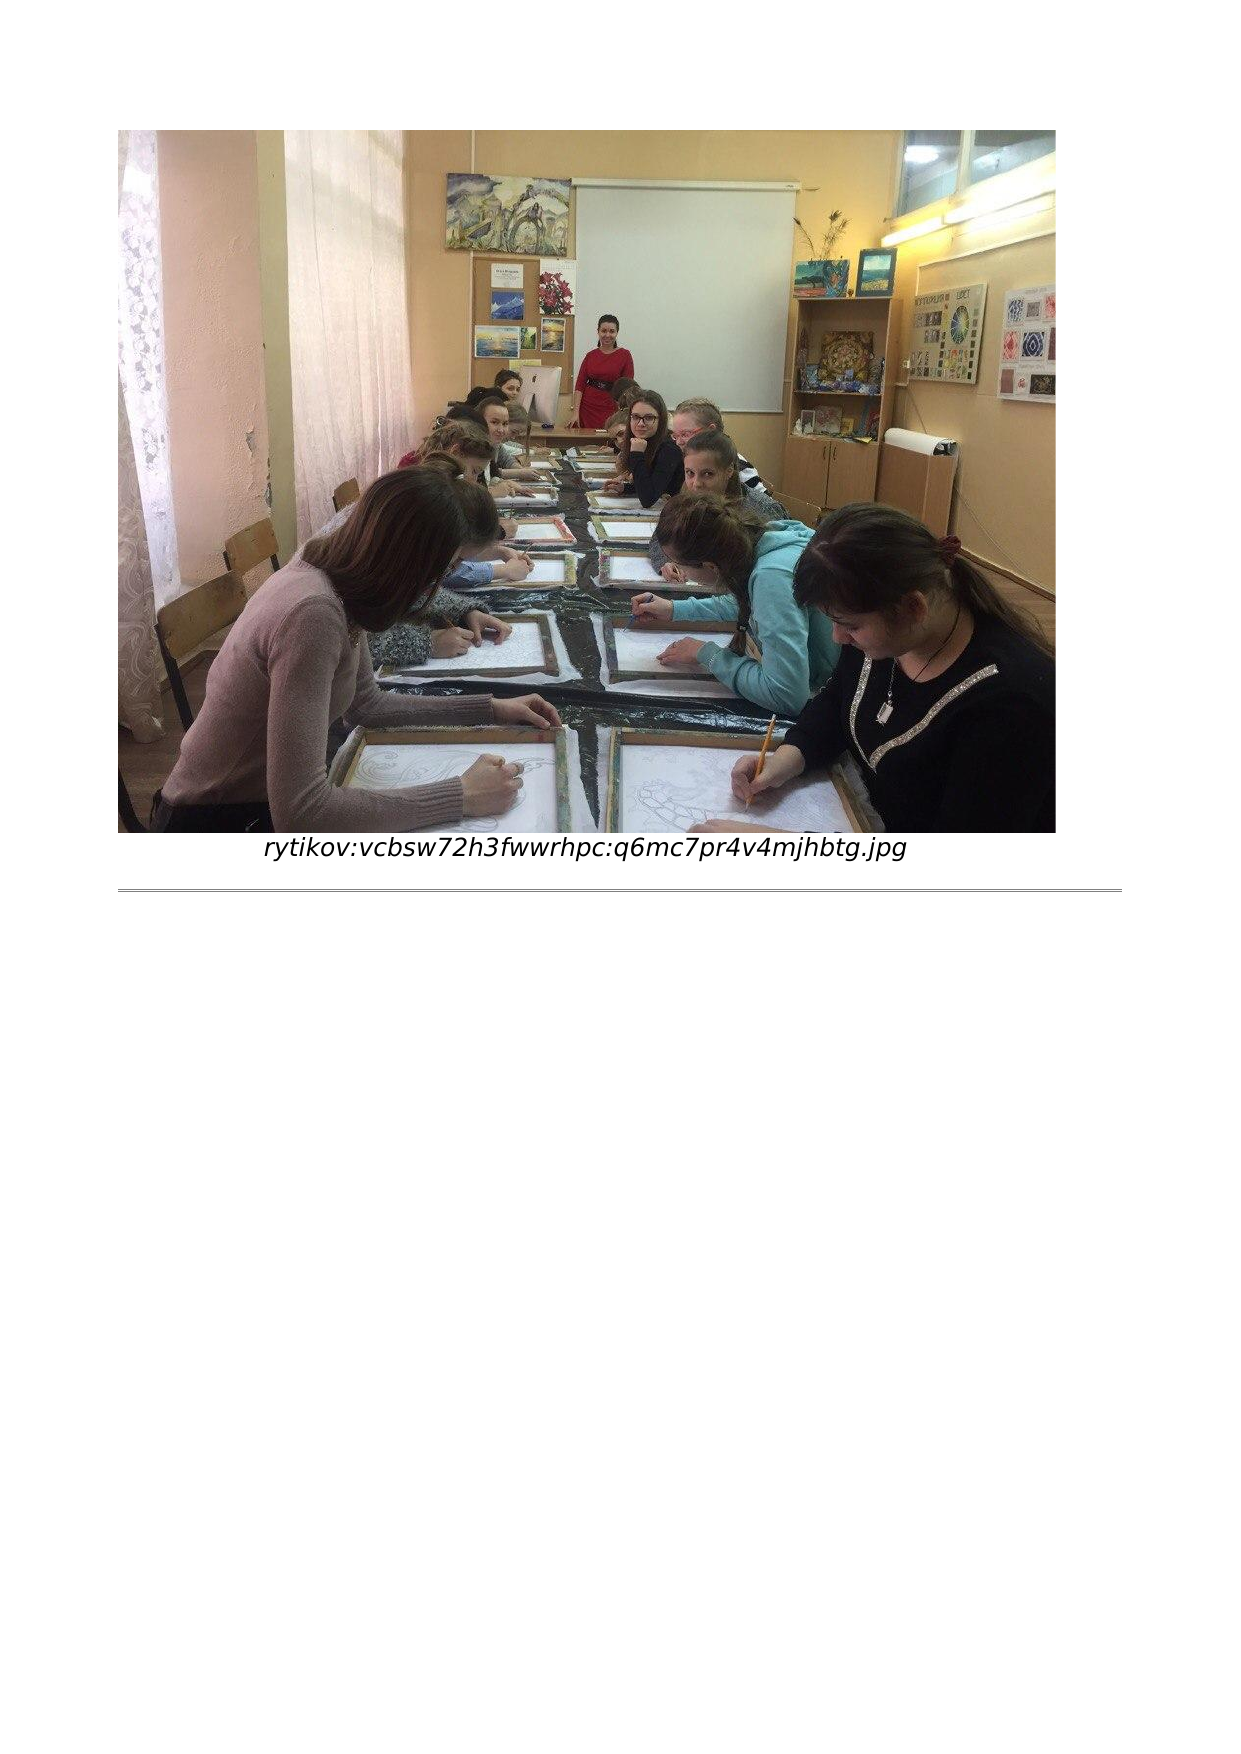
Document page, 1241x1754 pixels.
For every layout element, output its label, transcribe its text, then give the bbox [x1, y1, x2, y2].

picture [118, 130, 1056, 833]
text rytikov:vcbsw72h3fwwrhpc:q6mc7pr4v4mjhbtg.jpg [118, 833, 1056, 862]
